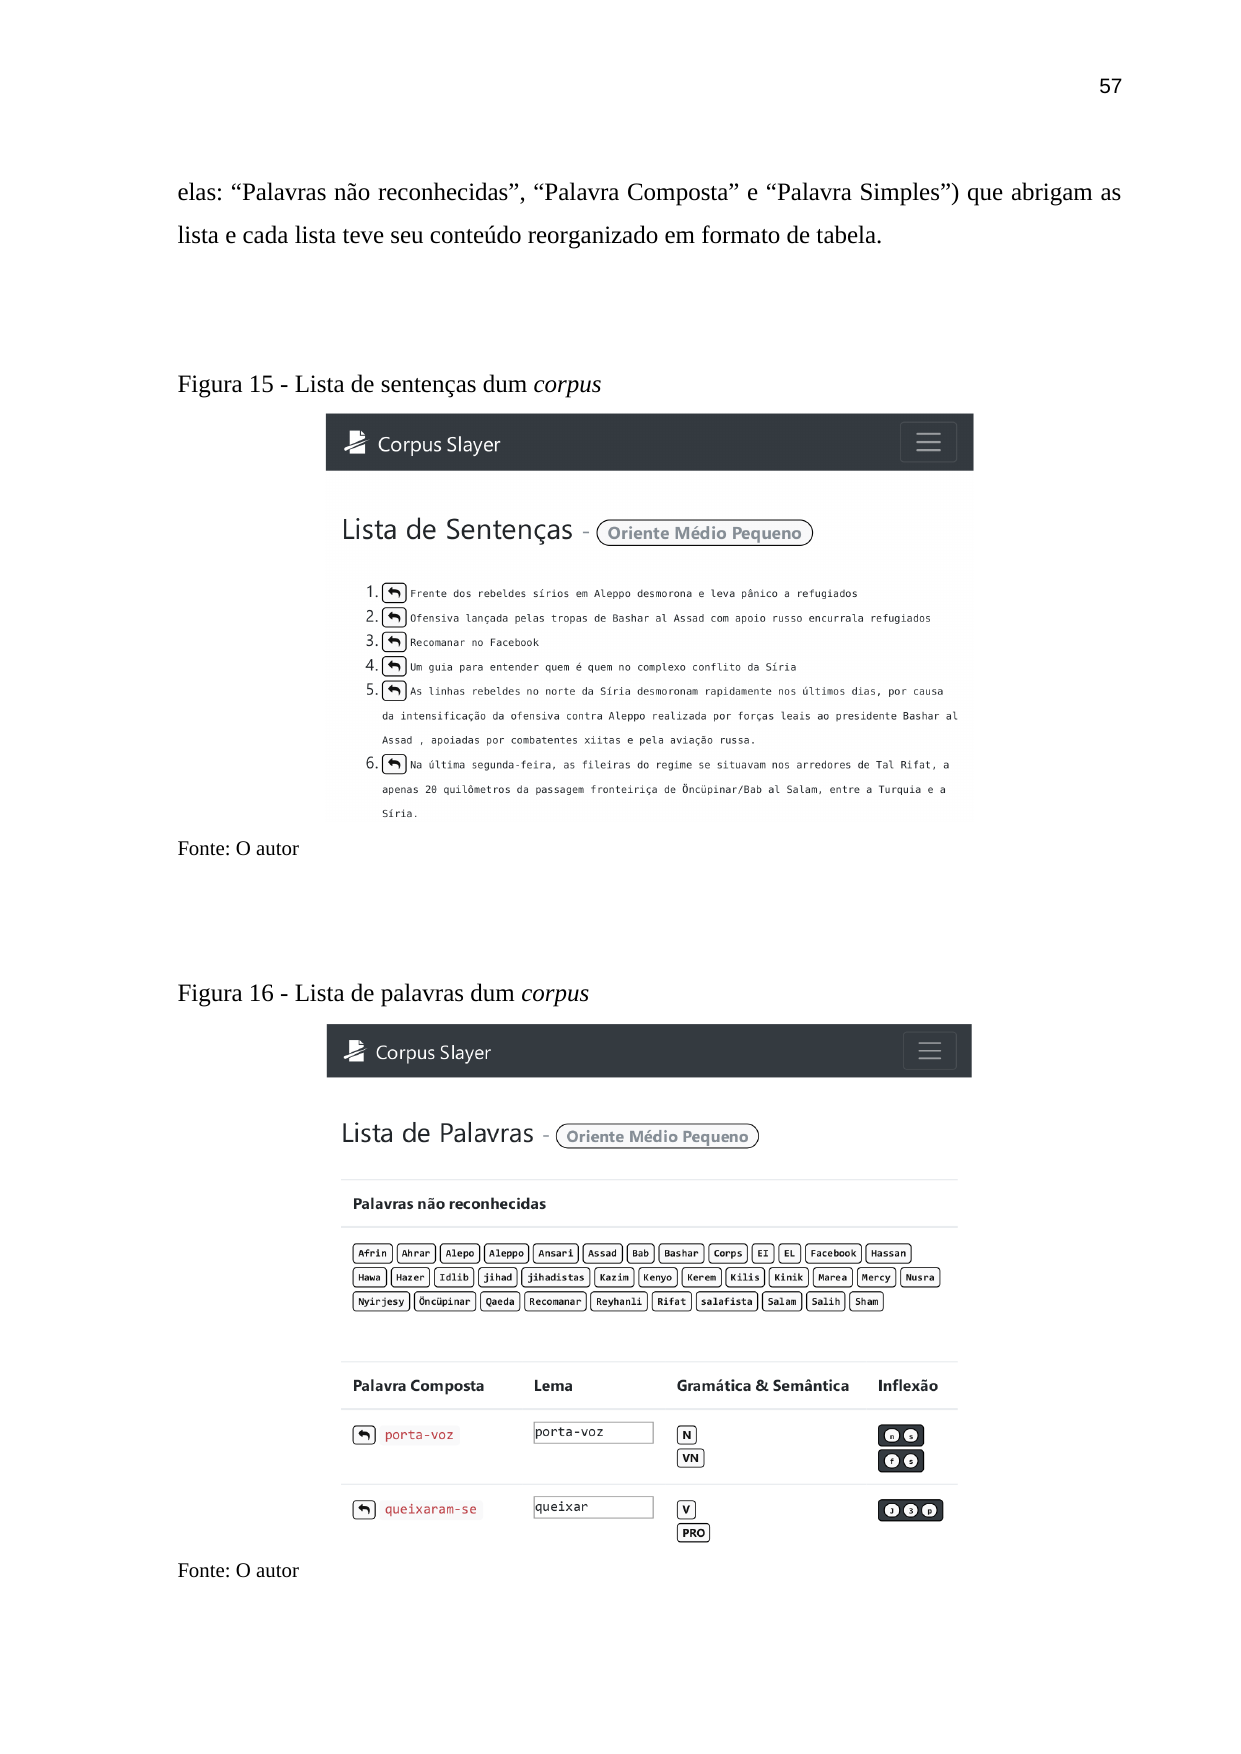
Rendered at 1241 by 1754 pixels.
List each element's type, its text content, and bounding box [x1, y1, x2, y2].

text Fonte: O autor [177, 836, 1122, 860]
text Figura 16 - Lista de palavras dum corpus [177, 978, 1122, 1007]
text Figura 15 - Lista de sentenças dum corpus [177, 369, 1122, 398]
text Fonte: O autor [177, 1558, 1122, 1582]
text elas: “Palavras não reconhecidas”, “Palavra Composta” e “Palavra Simples”) que abrigam as lista e cada lista teve seu conteúdo reorganizado em formato de tabela. [177, 177, 1122, 249]
picture [325, 412, 975, 822]
picture [325, 1021, 975, 1544]
